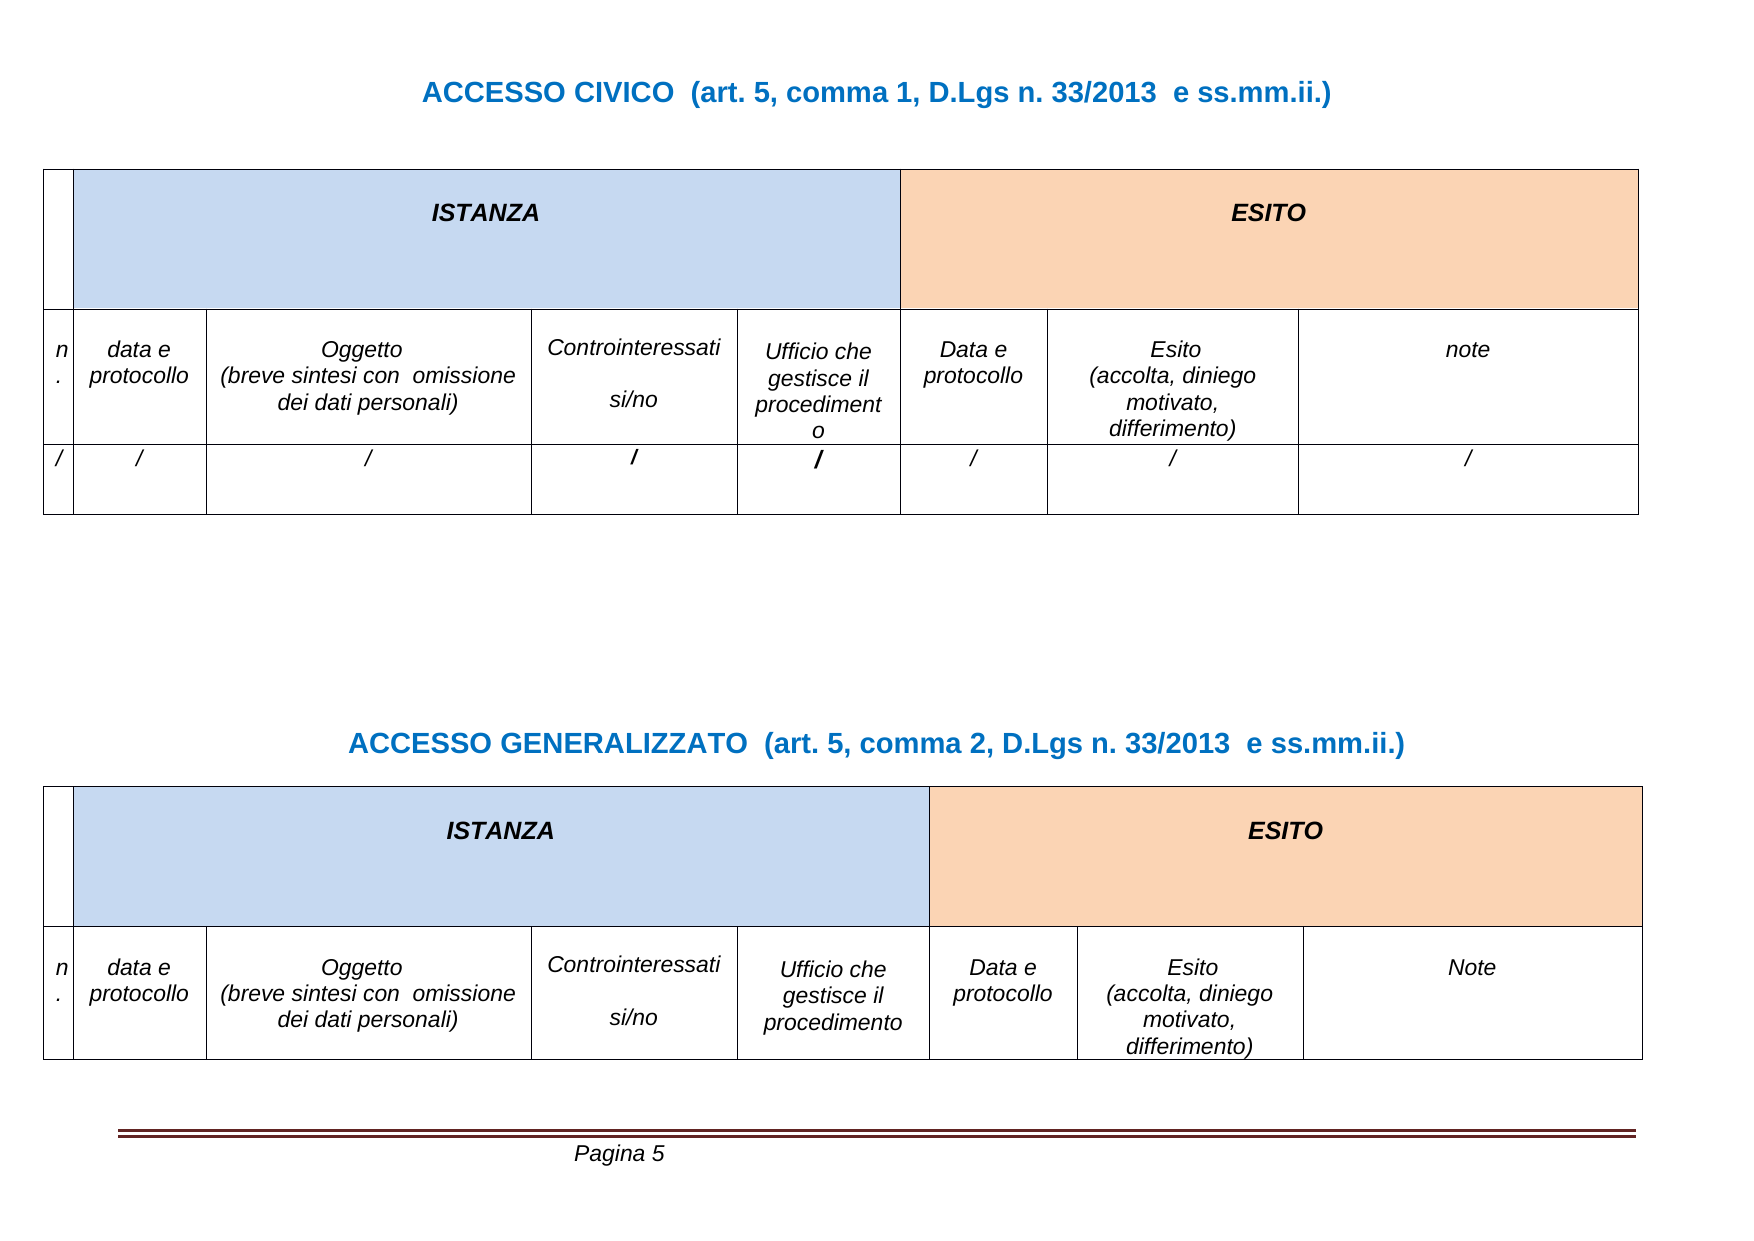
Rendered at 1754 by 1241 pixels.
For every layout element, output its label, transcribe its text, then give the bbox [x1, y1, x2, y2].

table_cell Esito (accolta, diniego motivato, differimento) [1078, 927, 1303, 1059]
table_cell note [1299, 310, 1638, 444]
table_header ISTANZA [74, 170, 900, 308]
table_cell / [1299, 445, 1638, 514]
text ACCESSO CIVICO (art. 5, comma 1, D.Lgs n. 33/2013 e ss.mm.ii.) [118, 75, 1636, 108]
table_cell data e protocollo [74, 927, 206, 1059]
table_header [44, 170, 73, 308]
table_cell Data e protocollo [901, 310, 1047, 444]
table_cell Data e protocollo [930, 927, 1077, 1059]
table_cell Controinteressati si/no [532, 927, 737, 1059]
table_cell Ufficio che gestisce il procedimento [738, 927, 929, 1059]
text ACCESSO GENERALIZZATO (art. 5, comma 2, D.Lgs n. 33/2013 e ss.mm.ii.) [118, 726, 1636, 760]
table_cell Note [1304, 927, 1642, 1059]
table_cell / [1048, 445, 1298, 514]
table_cell Controinteressati si/no [532, 310, 737, 444]
table_cell / [738, 445, 900, 514]
table_header ESITO [901, 170, 1638, 308]
table_cell / [532, 445, 737, 514]
table_cell / [74, 445, 206, 514]
table_header ESITO [930, 787, 1642, 926]
table_header ISTANZA [74, 787, 929, 926]
table_cell Esito (accolta, diniego motivato, differimento) [1048, 310, 1298, 444]
table_cell data e protocollo [74, 310, 206, 444]
table_cell Ufficio che gestisce il procedimento [738, 310, 900, 444]
table_cell Oggetto (breve sintesi con omissione dei dati personali) [207, 310, 531, 444]
table_cell n. [44, 310, 73, 444]
table_cell / [901, 445, 1047, 514]
table_header [44, 787, 73, 926]
table_cell Oggetto (breve sintesi con omissione dei dati personali) [207, 927, 531, 1059]
table_cell / [44, 445, 73, 514]
table_cell / [207, 445, 531, 514]
table_cell n. [44, 927, 73, 1059]
